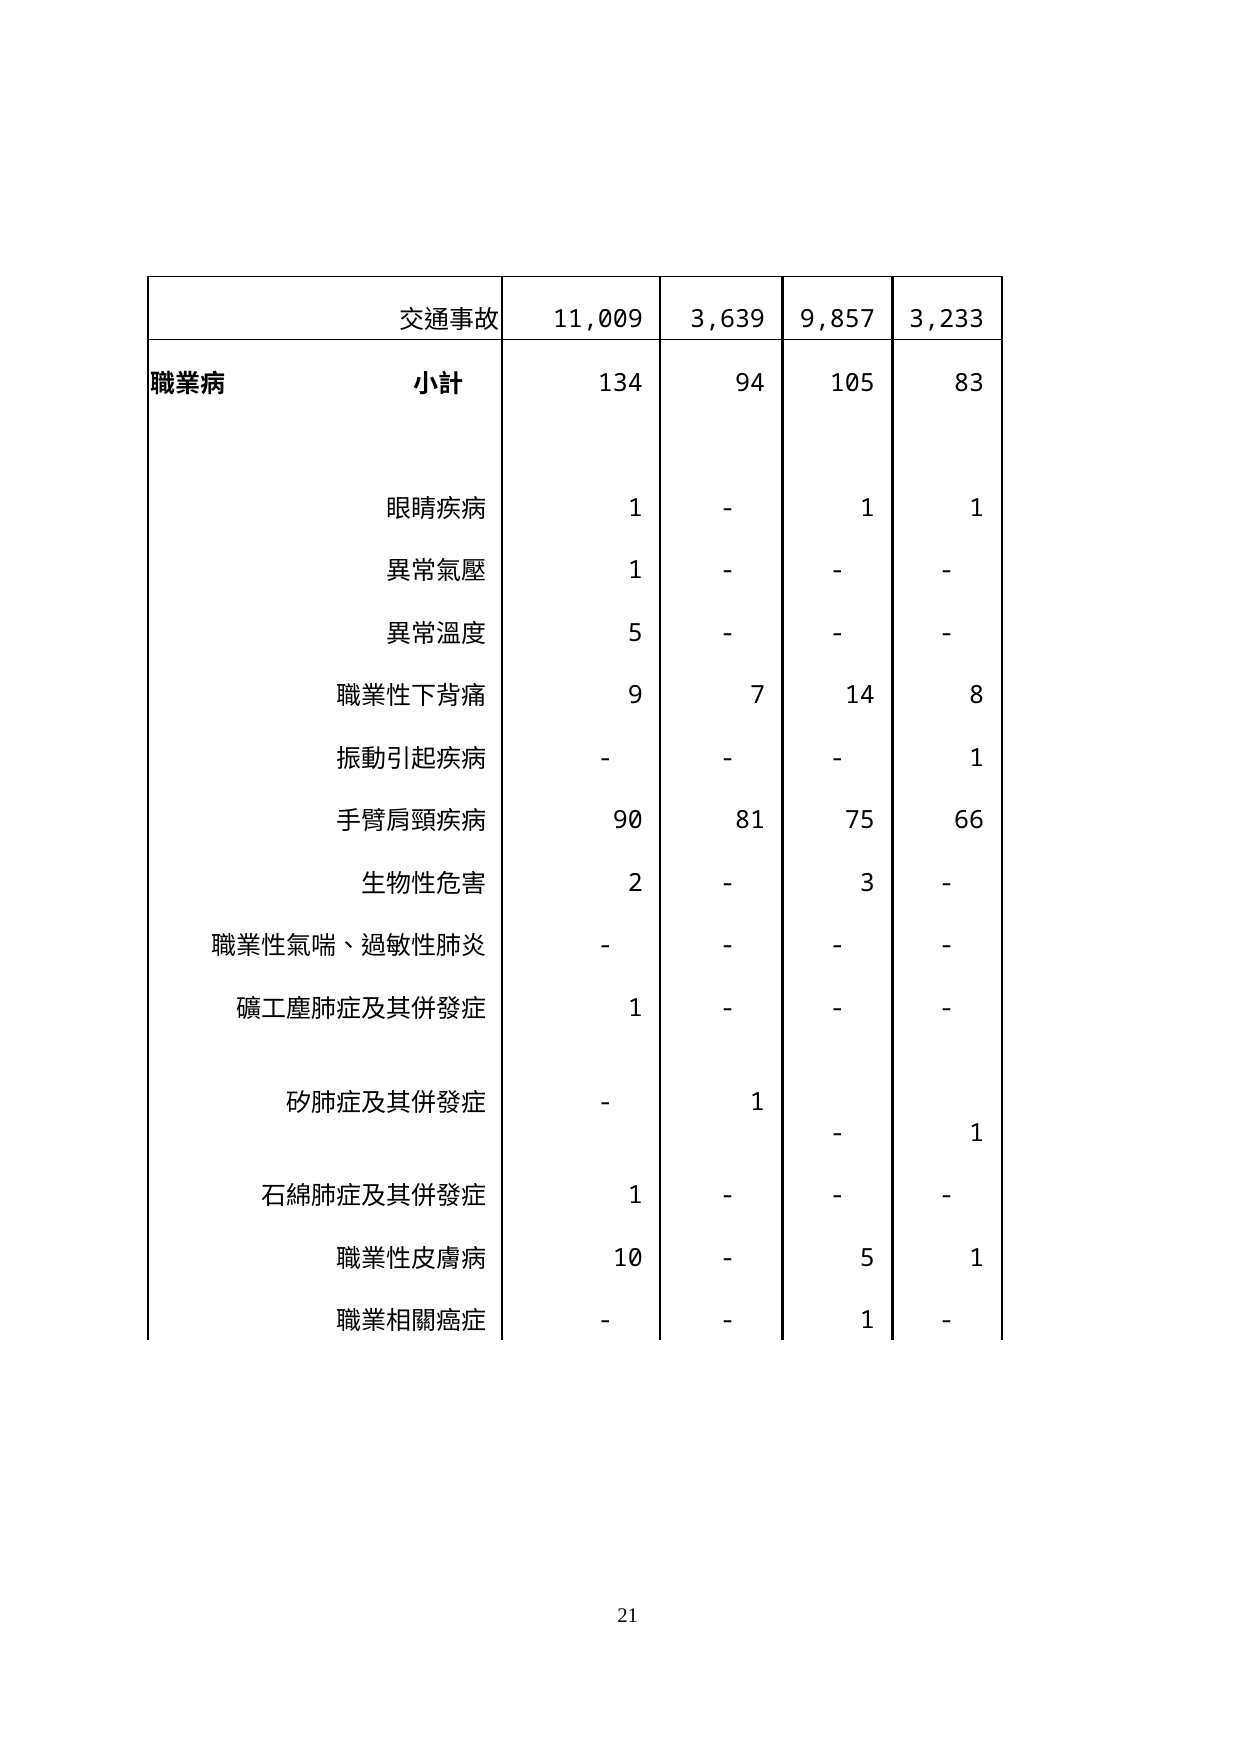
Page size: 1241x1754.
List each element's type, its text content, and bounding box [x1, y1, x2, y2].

table_cell 81 [661, 777, 781, 840]
table_cell 9 [503, 652, 659, 715]
table_cell 交通事故 [149, 277, 501, 339]
table_cell 75 [784, 777, 891, 840]
table_cell - [894, 1277, 1001, 1340]
table_cell 11,009 [503, 277, 659, 339]
table_cell - [503, 715, 659, 777]
table_cell - [894, 902, 1001, 965]
table_cell 矽肺症及其併發症 [149, 1027, 501, 1152]
table_cell 94 [661, 340, 781, 402]
table_cell 66 [894, 777, 1001, 840]
table_cell 礦工塵肺症及其併發症 [149, 965, 501, 1027]
table_cell - [503, 1027, 659, 1152]
table_cell 職業性下背痛 [149, 652, 501, 715]
table_cell - [661, 1277, 781, 1340]
table_cell 3,639 [661, 277, 781, 339]
table_cell - [503, 1277, 659, 1340]
table_cell 1 [894, 1027, 1001, 1152]
table_cell 異常氣壓 [149, 527, 501, 590]
table_cell [503, 402, 659, 465]
table_cell - [784, 1152, 891, 1215]
table_cell - [661, 840, 781, 902]
table_cell 1 [503, 527, 659, 590]
table_cell 134 [503, 340, 659, 402]
table_cell - [503, 902, 659, 965]
table_cell 5 [503, 590, 659, 652]
table_cell - [784, 590, 891, 652]
table_cell 石綿肺症及其併發症 [149, 1152, 501, 1215]
table_cell 振動引起疾病 [149, 715, 501, 777]
table_cell - [661, 590, 781, 652]
table_cell [894, 402, 1001, 465]
table_cell 1 [894, 715, 1001, 777]
table_cell - [894, 590, 1001, 652]
table_cell 職業性氣喘、過敏性肺炎 [149, 902, 501, 965]
table_cell - [661, 1215, 781, 1277]
table_cell 1 [503, 1152, 659, 1215]
table_cell 83 [894, 340, 1001, 402]
table_cell 90 [503, 777, 659, 840]
table_cell - [784, 527, 891, 590]
table_cell - [894, 527, 1001, 590]
table_cell 3 [784, 840, 891, 902]
table_cell 異常溫度 [149, 590, 501, 652]
table_cell - [661, 902, 781, 965]
table_cell - [661, 1152, 781, 1215]
table_cell 7 [661, 652, 781, 715]
table_cell 1 [661, 1027, 781, 1152]
table_cell - [784, 1027, 891, 1152]
table_cell 14 [784, 652, 891, 715]
table_cell 眼睛疾病 [149, 465, 501, 527]
table_cell 1 [894, 1215, 1001, 1277]
table_cell - [894, 1152, 1001, 1215]
table_cell [784, 402, 891, 465]
table_cell 職業相關癌症 [149, 1277, 501, 1340]
table_cell 8 [894, 652, 1001, 715]
table_cell 5 [784, 1215, 891, 1277]
table_cell 1 [503, 965, 659, 1027]
table_cell - [784, 965, 891, 1027]
table_cell 職業性皮膚病 [149, 1215, 501, 1277]
table_cell [149, 402, 501, 465]
table_cell 9,857 [784, 277, 891, 339]
table_cell 1 [784, 1277, 891, 1340]
table_cell - [784, 715, 891, 777]
table_cell 職業病 小計 [149, 340, 501, 402]
table_cell 3,233 [894, 277, 1001, 339]
table_cell [661, 402, 781, 465]
table_cell 1 [503, 465, 659, 527]
table_cell 105 [784, 340, 891, 402]
table_cell - [661, 715, 781, 777]
table_cell - [661, 965, 781, 1027]
table_cell 1 [894, 465, 1001, 527]
table_cell - [894, 965, 1001, 1027]
table_cell 10 [503, 1215, 659, 1277]
table_cell 1 [784, 465, 891, 527]
table_cell - [661, 465, 781, 527]
table_cell 生物性危害 [149, 840, 501, 902]
table_cell - [784, 902, 891, 965]
table_cell 手臂肩頸疾病 [149, 777, 501, 840]
table_cell - [894, 840, 1001, 902]
table_cell 2 [503, 840, 659, 902]
table_cell - [661, 527, 781, 590]
